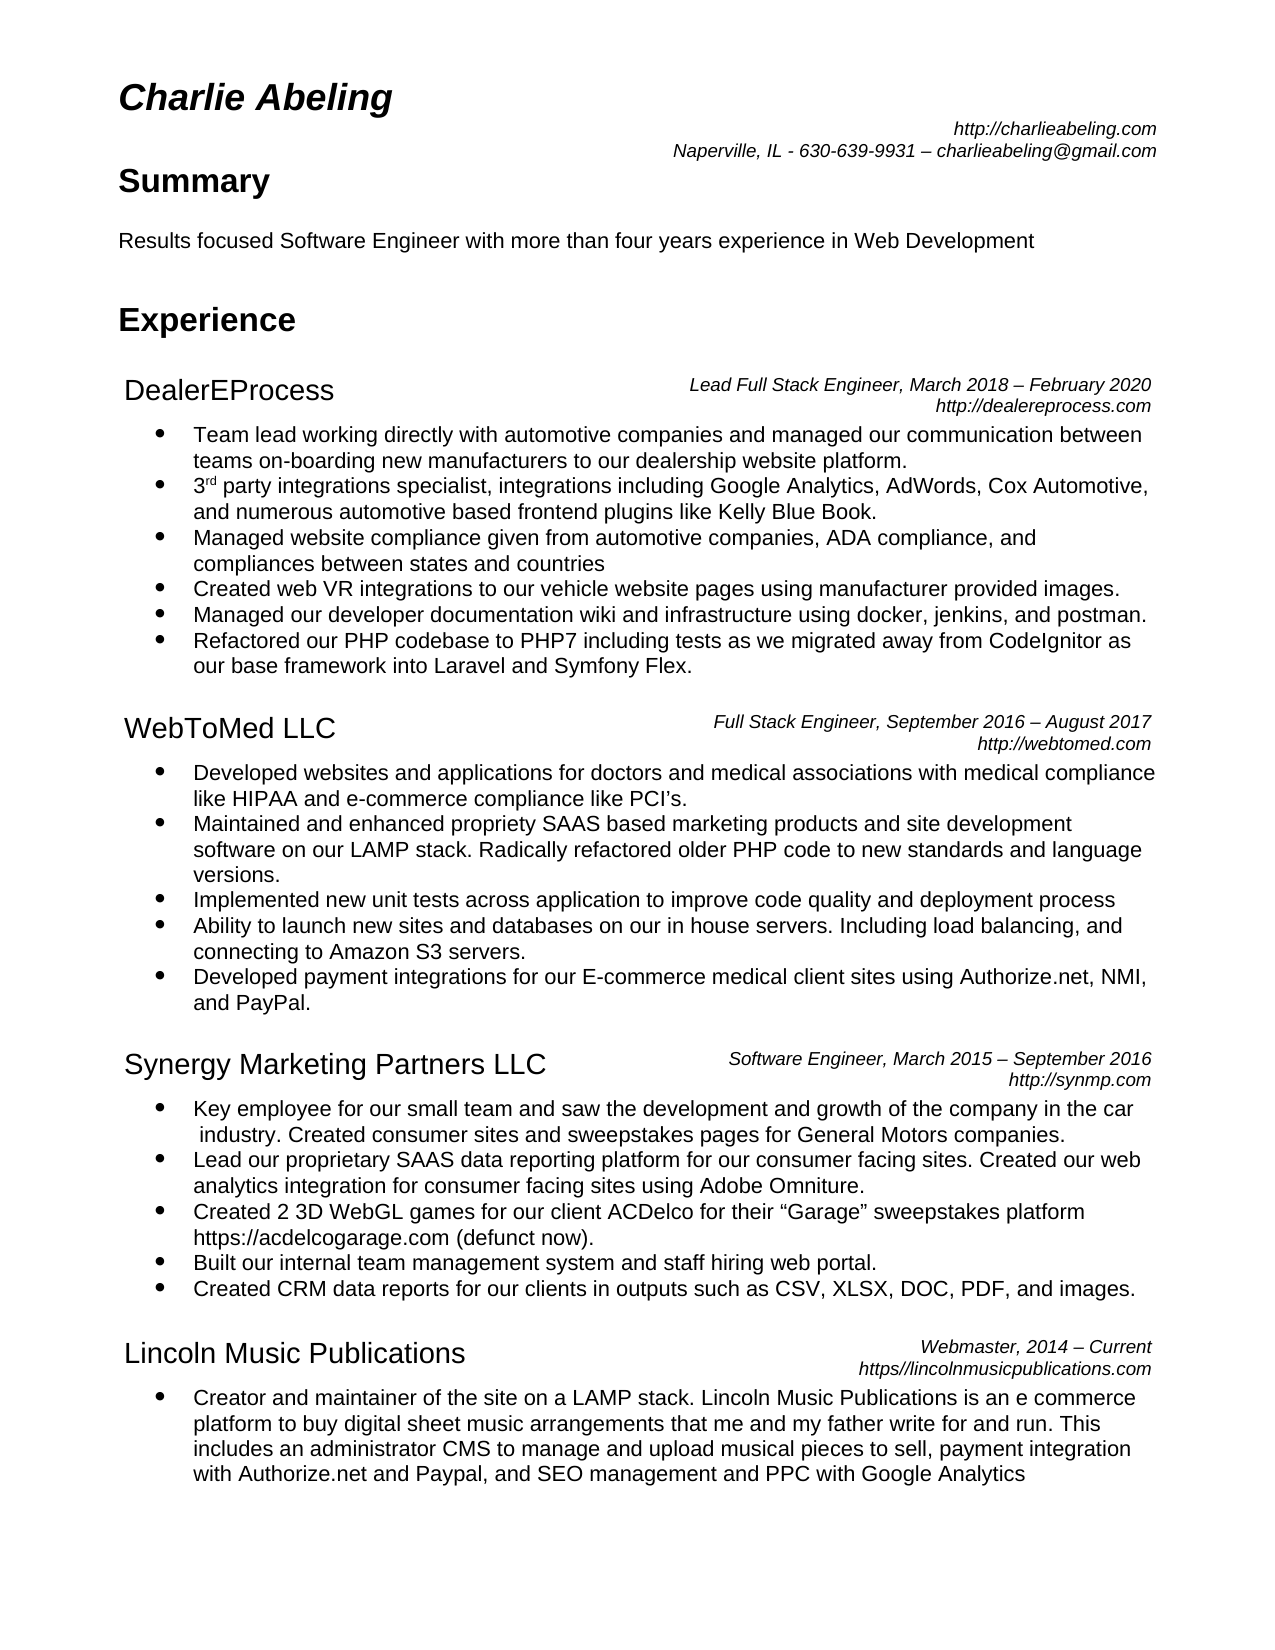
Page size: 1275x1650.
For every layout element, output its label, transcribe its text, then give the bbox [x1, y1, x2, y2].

list Lead our proprietary SAAS data reporting platform for our consumer facing sites. Created our web analytics integration for consumer facing sites using Adobe Omniture. [156, 1147, 1157, 1198]
list Developed payment integrations for our E-commerce medical client sites using Authorize.net, NMI, and PayPal. [156, 964, 1157, 1015]
table_header Lincoln Music Publications [118, 1330, 596, 1385]
table_header DealerEProcess [118, 368, 637, 422]
text Results focused Software Engineer with more than four years experience in Web Development [118, 228, 1157, 254]
table_header Lead Full Stack Engineer, March 2018 – February 2020 http://dealereprocess.com [638, 368, 1157, 422]
text Naperville, IL - 630-639-9931 – charlieabeling@gmail.com [118, 140, 1157, 161]
list Creator and maintainer of the site on a LAMP stack. Lincoln Music Publications is an e commerce platform to buy digital sheet music arrangements that me and my father write for and run. This includes an administrator CMS to manage and upload musical pieces to sell, payment integration with Authorize.net and Paypal, and SEO management and PPC with Google Analytics [156, 1385, 1157, 1486]
list Created web VR integrations to our vehicle website pages using manufacturer provided images. [156, 576, 1157, 602]
text http://charlieabeling.com [118, 118, 1157, 140]
table_header WebToMed LLC [118, 705, 637, 759]
list Team lead working directly with automotive companies and managed our communication between teams on-boarding new manufacturers to our dealership website platform. [156, 422, 1157, 473]
table_header Full Stack Engineer, September 2016 – August 2017 http://webtomed.com [638, 705, 1157, 759]
text Charlie Abeling [118, 75, 1157, 118]
table_header Synergy Marketing Partners LLC [118, 1042, 596, 1096]
list Ability to launch new sites and databases on our in house servers. Including load balancing, and connecting to Amazon S3 servers. [156, 913, 1157, 964]
list industry. Created consumer sites and sweepstakes pages for General Motors companies. [156, 1122, 1157, 1147]
text Experience [118, 300, 1157, 339]
list Refactored our PHP codebase to PHP7 including tests as we migrated away from CodeIgnitor as our base framework into Laravel and Symfony Flex. [156, 627, 1157, 679]
table_header Software Engineer, March 2015 – September 2016 http://synmp.com [596, 1042, 1157, 1096]
list Created 2 3D WebGL games for our client ACDelco for their “Garage” sweepstakes platform https://acdelcogarage.com (defunct now). [156, 1198, 1157, 1250]
list Managed website compliance given from automotive companies, ADA compliance, and compliances between states and countries [156, 524, 1157, 576]
list Managed our developer documentation wiki and infrastructure using docker, jenkins, and postman. [156, 602, 1157, 627]
list Maintained and enhanced propriety SAAS based marketing products and site development software on our LAMP stack. Radically refactored older PHP code to new standards and language versions. [156, 811, 1157, 887]
text Summary [118, 161, 1157, 200]
list Developed websites and applications for doctors and medical associations with medical compliance like HIPAA and e-commerce compliance like PCI’s. [156, 759, 1157, 811]
list Key employee for our small team and saw the development and growth of the company in the car [156, 1096, 1157, 1122]
table_header Webmaster, 2014 – Current https//lincolnmusicpublications.com [596, 1330, 1157, 1385]
list Implemented new unit tests across application to improve code quality and deployment process [156, 887, 1157, 913]
list Built our internal team management system and staff hiring web portal. [156, 1250, 1157, 1276]
list Created CRM data reports for our clients in outputs such as CSV, XLSX, DOC, PDF, and images. [156, 1276, 1157, 1302]
list 3rd party integrations specialist, integrations including Google Analytics, AdWords, Cox Automotive, and numerous automotive based frontend plugins like Kelly Blue Book. [156, 473, 1157, 524]
